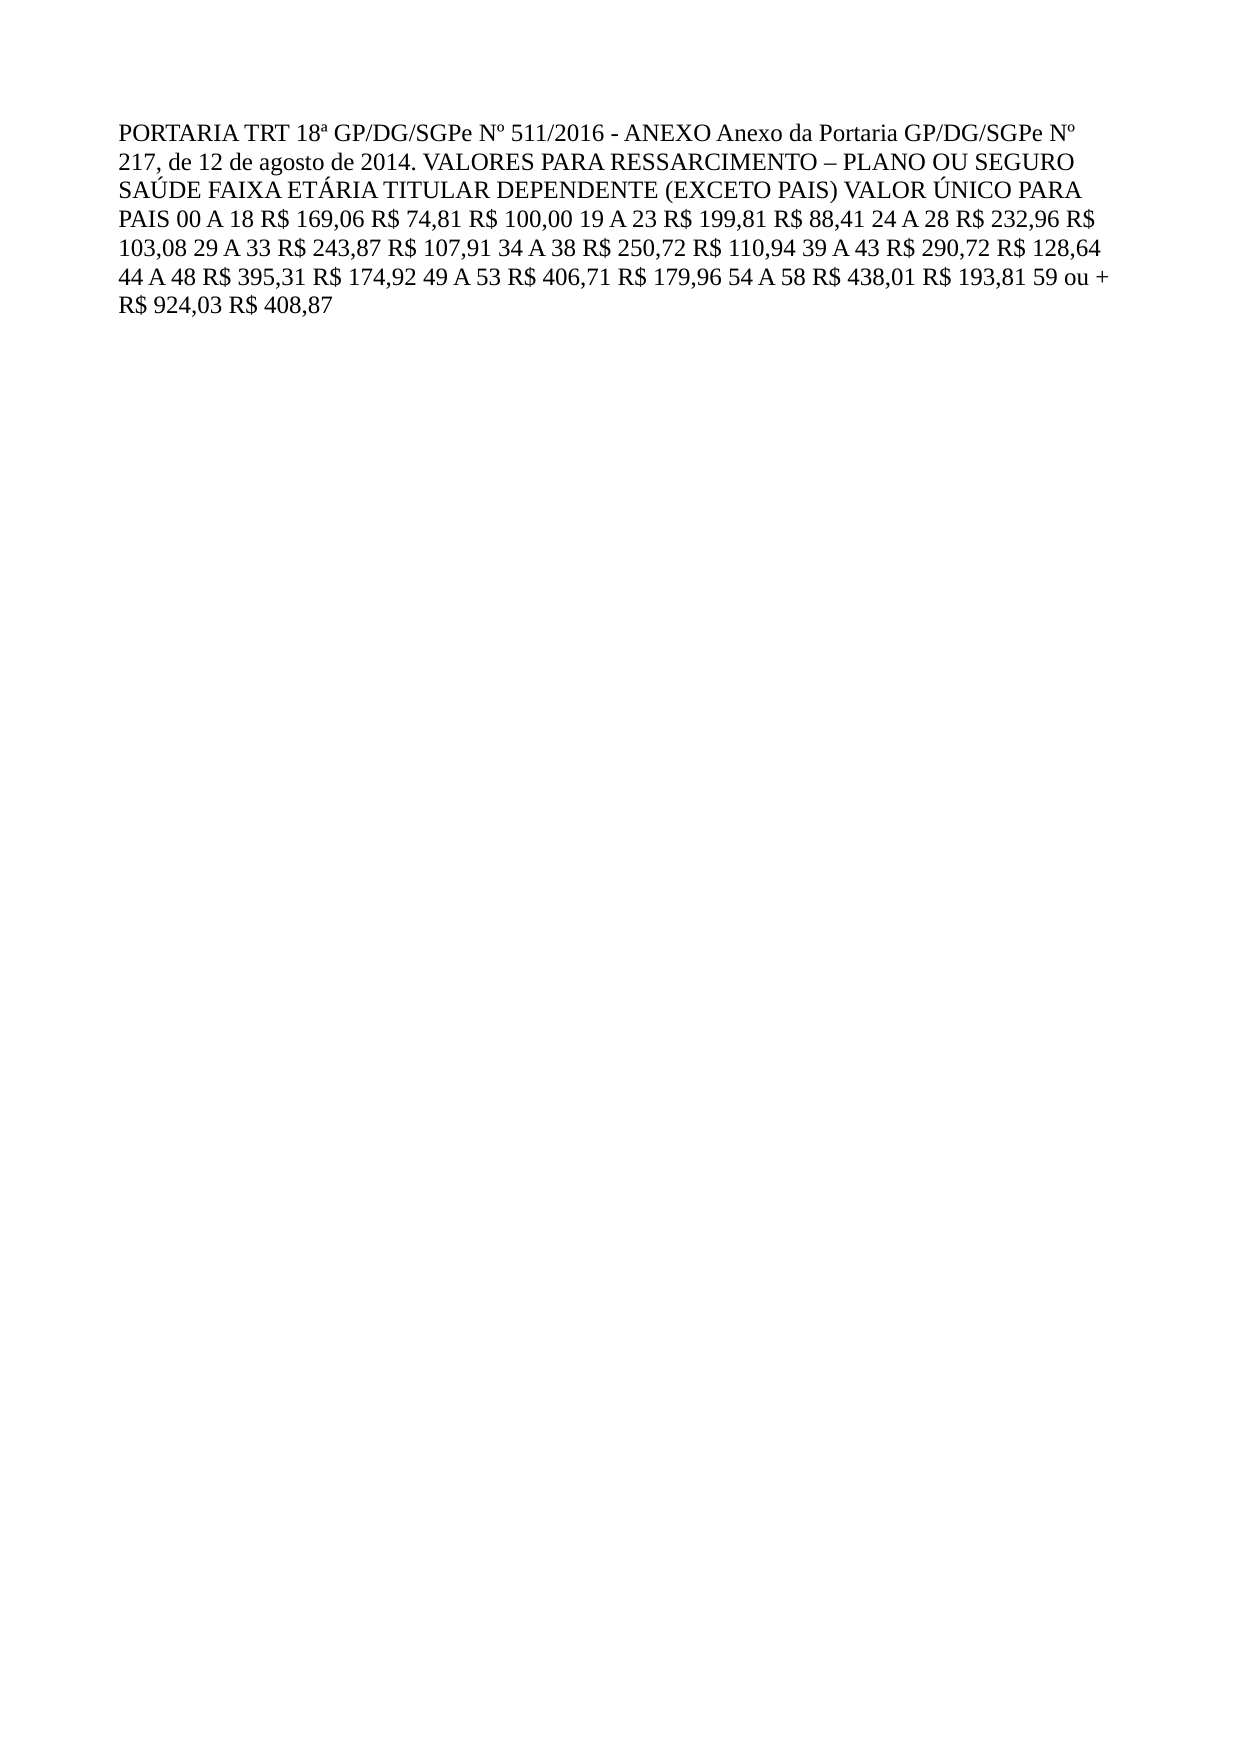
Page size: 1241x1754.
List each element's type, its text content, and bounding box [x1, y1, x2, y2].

text PORTARIA TRT 18ª GP/DG/SGPe Nº 511/2016 - ANEXO Anexo da Portaria GP/DG/SGPe Nº 217, de 12 de agosto de 2014. VALORES PARA RESSARCIMENTO – PLANO OU SEGURO SAÚDE FAIXA ETÁRIA TITULAR DEPENDENTE (EXCETO PAIS) VALOR ÚNICO PARA PAIS 00 A 18 R$ 169,06 R$ 74,81 R$ 100,00 19 A 23 R$ 199,81 R$ 88,41 24 A 28 R$ 232,96 R$ 103,08 29 A 33 R$ 243,87 R$ 107,91 34 A 38 R$ 250,72 R$ 110,94 39 A 43 R$ 290,72 R$ 128,64 44 A 48 R$ 395,31 R$ 174,92 49 A 53 R$ 406,71 R$ 179,96 54 A 58 R$ 438,01 R$ 193,81 59 ou + R$ 924,03 R$ 408,87 [118, 118, 1122, 319]
